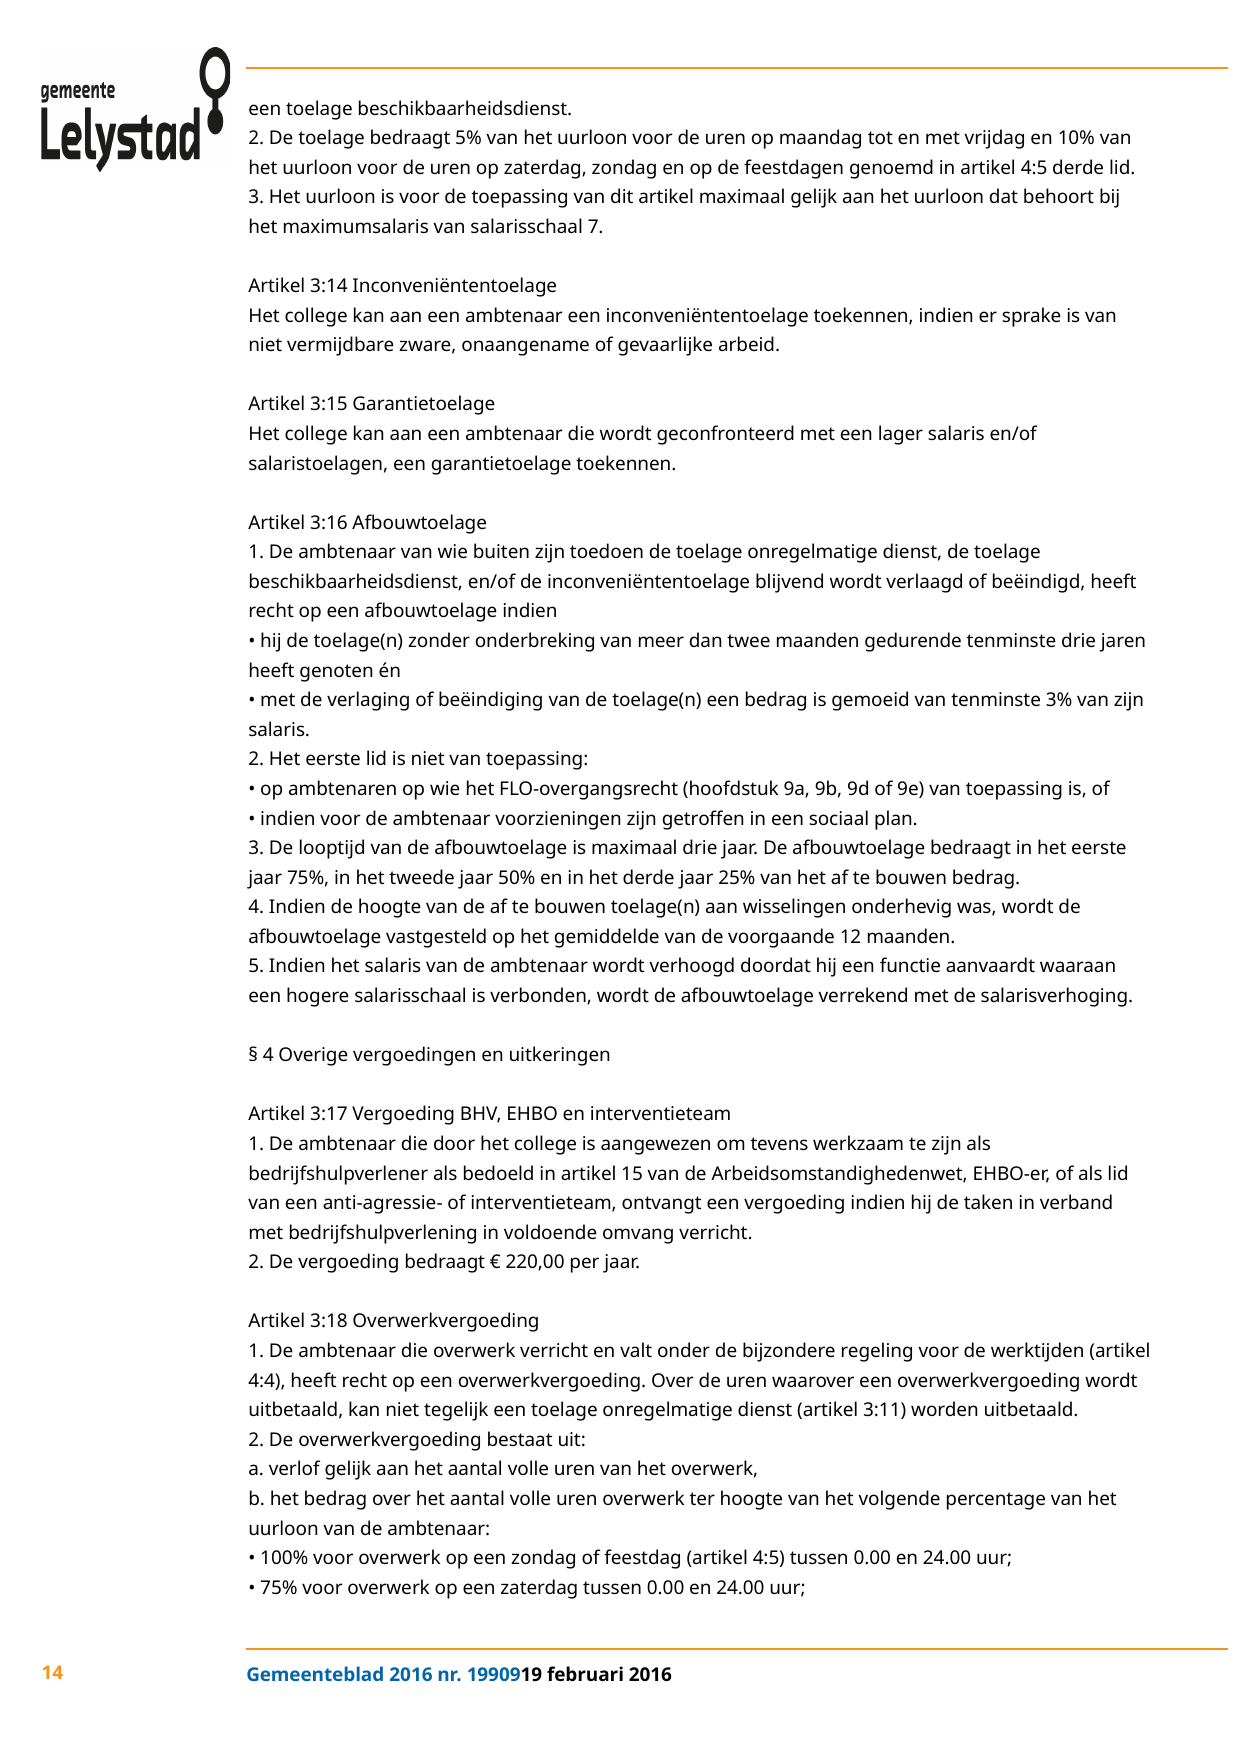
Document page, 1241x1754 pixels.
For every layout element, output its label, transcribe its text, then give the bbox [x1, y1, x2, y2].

text Artikel 3:15 Garantietoelage [248, 391, 1152, 416]
text een toelage beschikbaarheidsdienst. [248, 95, 1152, 121]
text 1. De ambtenaar die door het college is aangewezen om tevens werkzaam te zijn als bedrijfshulpverlener als bedoeld in artikel 15 van de Arbeidsomstandighedenwet, EHBO-er, of als lid van een anti-agressie- of interventieteam, ontvangt een vergoeding indien hij de taken in verband met bedrijfshulpverlening in voldoende omvang verricht. [248, 1130, 1152, 1245]
text 1. De ambtenaar van wie buiten zijn toedoen de toelage onregelmatige dienst, de toelage beschikbaarheidsdienst, en/of de inconveniëntentoelage blijvend wordt verlaagd of beëindigd, heeft recht op een afbouwtoelage indien [248, 538, 1152, 623]
text • met de verlaging of beëindiging van de toelage(n) een bedrag is gemoeid van tenminste 3% van zijn salaris. [248, 686, 1152, 742]
text 3. Het uurloon is voor de toepassing van dit artikel maximaal gelijk aan het uurloon dat behoort bij het maximumsalaris van salarisschaal 7. [248, 183, 1152, 239]
text 2. Het eerste lid is niet van toepassing: [248, 746, 1152, 771]
text Het college kan aan een ambtenaar die wordt geconfronteerd met een lager salaris en/of salaristoelagen, een garantietoelage toekennen. [248, 420, 1152, 476]
text Artikel 3:17 Vergoeding BHV, EHBO en interventieteam [248, 1101, 1152, 1126]
text • op ambtenaren op wie het FLO-overgangsrecht (hoofdstuk 9a, 9b, 9d of 9e) van toepassing is, of [248, 775, 1152, 801]
text a. verlof gelijk aan het aantal volle uren van het overwerk, [248, 1456, 1152, 1481]
text § 4 Overige vergoedingen en uitkeringen [248, 1041, 1152, 1067]
text 5. Indien het salaris van de ambtenaar wordt verhoogd doordat hij een functie aanvaardt waaraan een hogere salarisschaal is verbonden, wordt de afbouwtoelage verrekend met de salarisverhoging. [248, 953, 1152, 1008]
text 1. De ambtenaar die overwerk verricht en valt onder de bijzondere regeling voor de werktijden (artikel 4:4), heeft recht op een overwerkvergoeding. Over de uren waarover een overwerkvergoeding wordt uitbetaald, kan niet tegelijk een toelage onregelmatige dienst (artikel 3:11) worden uitbetaald. [248, 1337, 1152, 1422]
text • hij de toelage(n) zonder onderbreking van meer dan twee maanden gedurende tenminste drie jaren heeft genoten én [248, 627, 1152, 683]
text Artikel 3:14 Inconveniëntentoelage [248, 272, 1152, 298]
text 4. Indien de hoogte van de af te bouwen toelage(n) aan wisselingen onderhevig was, wordt de afbouwtoelage vastgesteld op het gemiddelde van de voorgaande 12 maanden. [248, 893, 1152, 949]
text • indien voor de ambtenaar voorzieningen zijn getroffen in een sociaal plan. [248, 805, 1152, 831]
text 3. De looptijd van de afbouwtoelage is maximaal drie jaar. De afbouwtoelage bedraagt in het eerste jaar 75%, in het tweede jaar 50% en in het derde jaar 25% van het af te bouwen bedrag. [248, 834, 1152, 890]
text • 75% voor overwerk op een zaterdag tussen 0.00 en 24.00 uur; [248, 1574, 1152, 1600]
text • 100% voor overwerk op een zondag of feestdag (artikel 4:5) tussen 0.00 en 24.00 uur; [248, 1544, 1152, 1570]
text Artikel 3:16 Afbouwtoelage [248, 509, 1152, 535]
text b. het bedrag over het aantal volle uren overwerk ter hoogte van het volgende percentage van het uurloon van de ambtenaar: [248, 1485, 1152, 1541]
text 2. De toelage bedraagt 5% van het uurloon voor de uren op maandag tot en met vrijdag en 10% van het uurloon voor de uren op zaterdag, zondag en op de feestdagen genoemd in artikel 4:5 derde lid. [248, 124, 1152, 180]
text 2. De overwerkvergoeding bestaat uit: [248, 1426, 1152, 1452]
picture [41, 47, 231, 172]
text Artikel 3:18 Overwerkvergoeding [248, 1308, 1152, 1333]
text 2. De vergoeding bedraagt € 220,00 per jaar. [248, 1248, 1152, 1274]
text Het college kan aan een ambtenaar een inconveniëntentoelage toekennen, indien er sprake is van niet vermijdbare zware, onaangename of gevaarlijke arbeid. [248, 302, 1152, 357]
